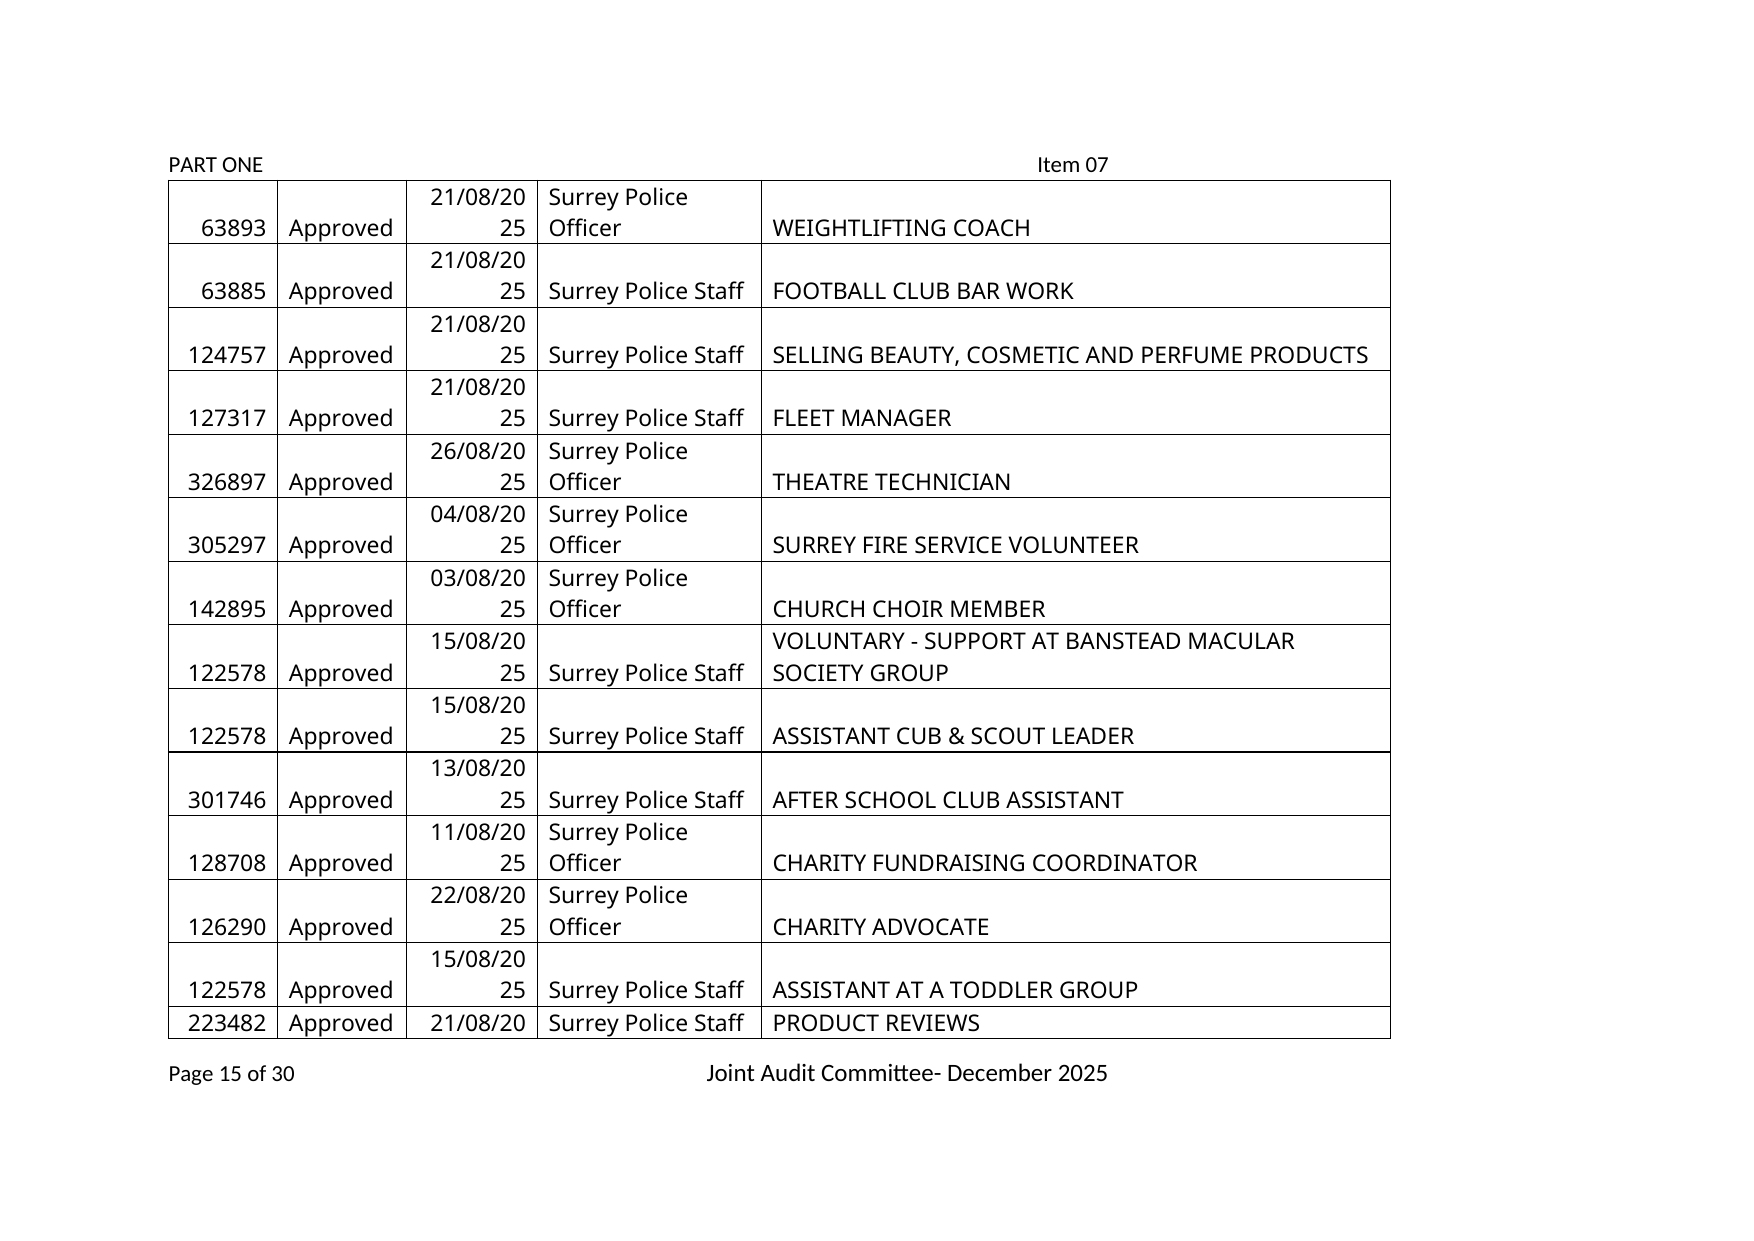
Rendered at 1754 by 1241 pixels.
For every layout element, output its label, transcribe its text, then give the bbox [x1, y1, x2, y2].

table_cell 03/08/2025 [407, 562, 537, 624]
table_cell Surrey Police Staff [538, 308, 761, 370]
table_cell Approved [278, 181, 406, 243]
table_cell THEATRE TECHNICIAN [762, 435, 1390, 497]
table_cell Surrey Police Staff [538, 244, 761, 307]
table_cell 21/08/2025 [407, 244, 537, 307]
table_cell 15/08/2025 [407, 943, 537, 1006]
table_cell 126290 [169, 880, 277, 942]
table_cell 63885 [169, 244, 277, 307]
table_cell Surrey Police Staff [538, 943, 761, 1006]
table_cell FLEET MANAGER [762, 371, 1390, 434]
table_cell AFTER SCHOOL CLUB ASSISTANT [762, 753, 1390, 815]
table_cell Approved [278, 371, 406, 434]
table_cell PRODUCT REVIEWS [762, 1007, 1390, 1038]
table_cell Approved [278, 943, 406, 1006]
table_cell 301746 [169, 753, 277, 815]
table_cell 21/08/2025 [407, 371, 537, 434]
table_cell Surrey Police Staff [538, 1007, 761, 1038]
table_cell WEIGHTLIFTING COACH [762, 181, 1390, 243]
table_cell 223482 [169, 1007, 277, 1038]
table_cell Surrey Police Officer [538, 498, 761, 561]
table_cell ASSISTANT AT A TODDLER GROUP [762, 943, 1390, 1006]
table_cell Approved [278, 244, 406, 307]
table_cell SELLING BEAUTY, COSMETIC AND PERFUME PRODUCTS [762, 308, 1390, 370]
table_cell Approved [278, 689, 406, 751]
table_cell Surrey Police Officer [538, 880, 761, 942]
table_cell Approved [278, 753, 406, 815]
table_cell 63893 [169, 181, 277, 243]
table_cell Approved [278, 816, 406, 878]
table_cell 124757 [169, 308, 277, 370]
table_cell ASSISTANT CUB & SCOUT LEADER [762, 689, 1390, 751]
table_cell Surrey Police Staff [538, 625, 761, 688]
table_cell 142895 [169, 562, 277, 624]
table_cell 04/08/2025 [407, 498, 537, 561]
table_cell 122578 [169, 689, 277, 751]
table_cell Surrey Police Staff [538, 371, 761, 434]
table_cell Approved [278, 308, 406, 370]
table_cell 122578 [169, 625, 277, 688]
table_cell Surrey Police Officer [538, 816, 761, 878]
table_cell CHARITY ADVOCATE [762, 880, 1390, 942]
table_cell 22/08/2025 [407, 880, 537, 942]
table_cell CHARITY FUNDRAISING COORDINATOR [762, 816, 1390, 878]
table_cell Surrey Police Staff [538, 689, 761, 751]
table_cell 21/08/20 [407, 1007, 537, 1038]
table_cell Approved [278, 562, 406, 624]
table_cell Approved [278, 1007, 406, 1038]
table_cell 122578 [169, 943, 277, 1006]
table_cell VOLUNTARY - SUPPORT AT BANSTEAD MACULAR SOCIETY GROUP [762, 625, 1390, 688]
table_cell Approved [278, 880, 406, 942]
table_cell SURREY FIRE SERVICE VOLUNTEER [762, 498, 1390, 561]
table_cell 305297 [169, 498, 277, 561]
table_cell Surrey Police Staff [538, 753, 761, 815]
table_cell Approved [278, 625, 406, 688]
table_cell CHURCH CHOIR MEMBER [762, 562, 1390, 624]
table_cell 128708 [169, 816, 277, 878]
table_cell Approved [278, 498, 406, 561]
table_cell 13/08/2025 [407, 753, 537, 815]
table_cell Surrey Police Officer [538, 562, 761, 624]
table_cell Approved [278, 435, 406, 497]
table_cell 127317 [169, 371, 277, 434]
table_cell FOOTBALL CLUB BAR WORK [762, 244, 1390, 307]
table_cell 11/08/2025 [407, 816, 537, 878]
table_cell Surrey Police Officer [538, 435, 761, 497]
table_cell 326897 [169, 435, 277, 497]
table_cell 15/08/2025 [407, 625, 537, 688]
table_cell 21/08/2025 [407, 181, 537, 243]
table_cell 26/08/2025 [407, 435, 537, 497]
table_cell 21/08/2025 [407, 308, 537, 370]
table_cell 15/08/2025 [407, 689, 537, 751]
table_cell Surrey Police Officer [538, 181, 761, 243]
